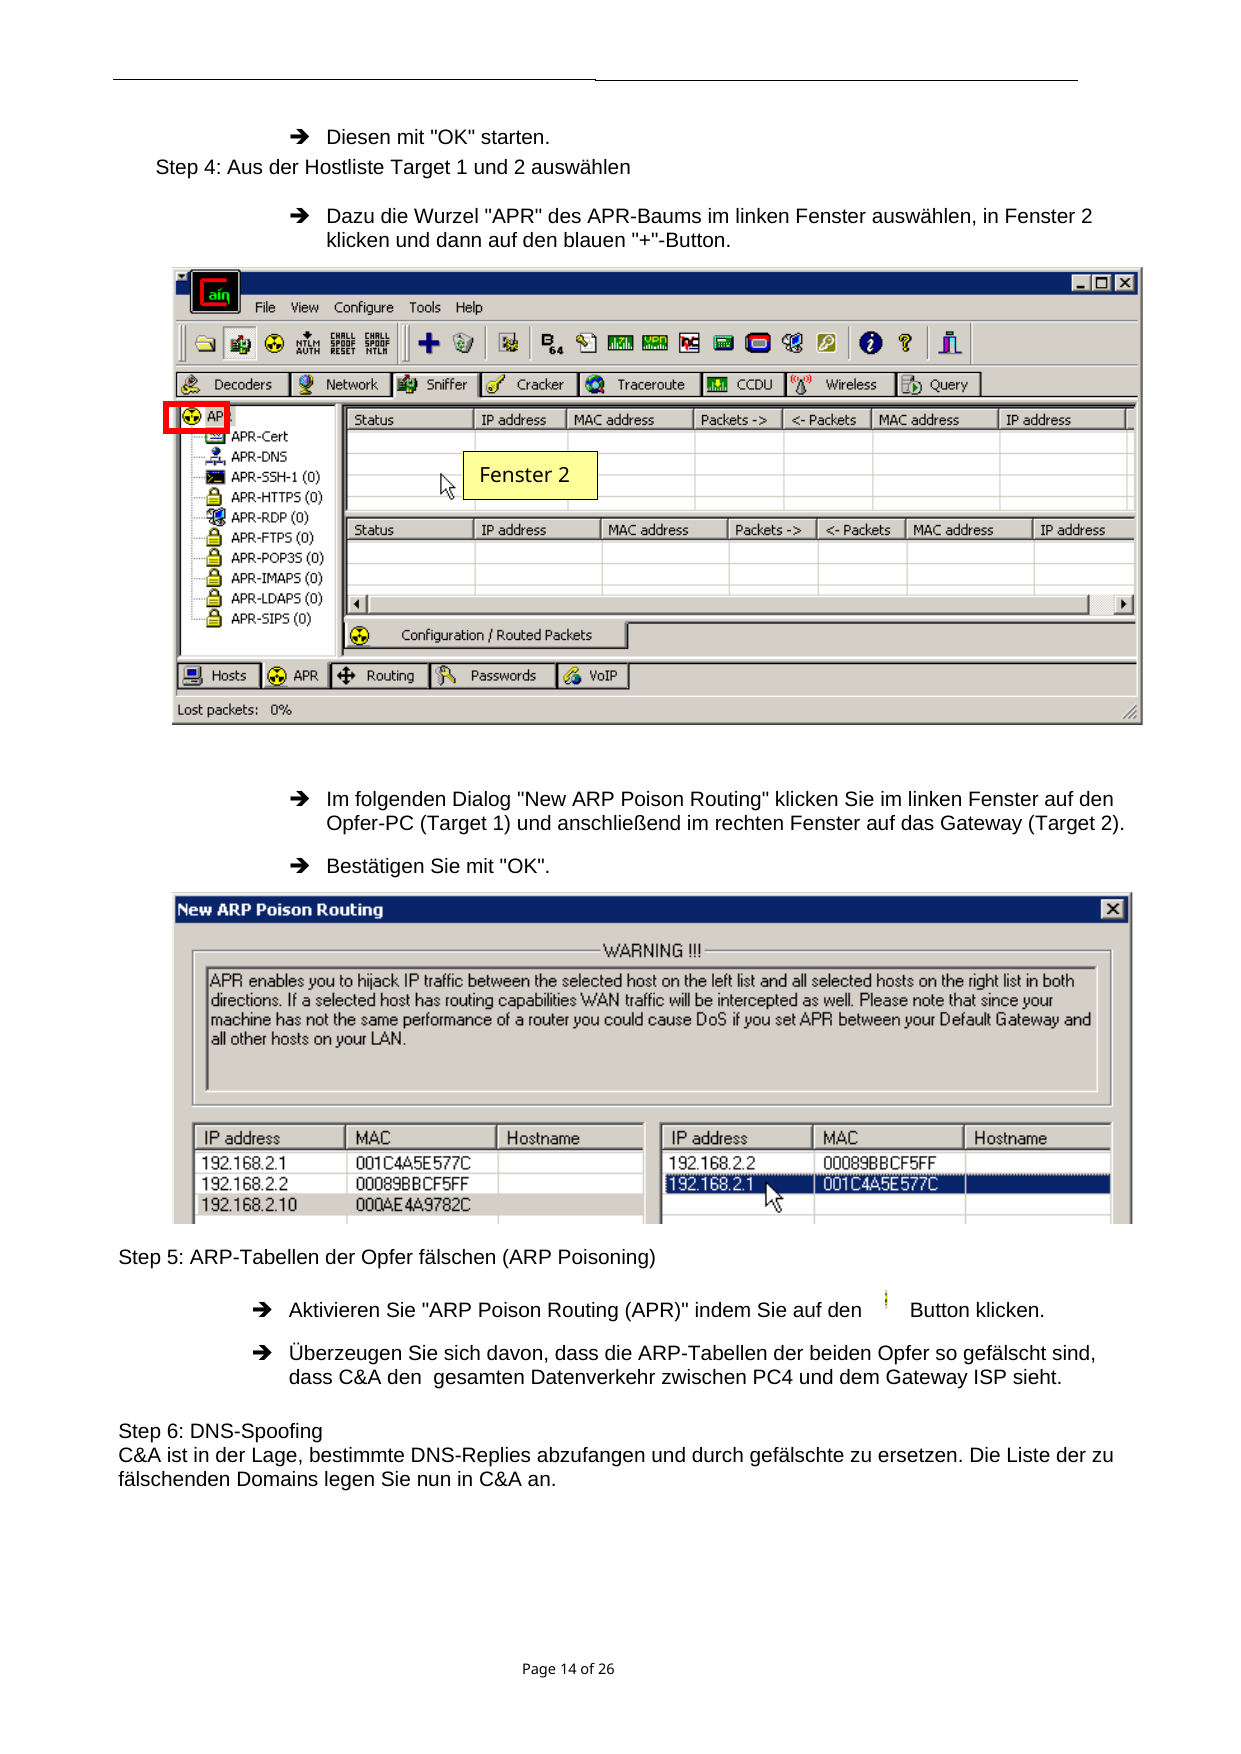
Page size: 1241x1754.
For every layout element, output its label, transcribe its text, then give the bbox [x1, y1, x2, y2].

table_header [863, 112, 1171, 155]
table_header Step 3: Eine Host-Liste erstellen Die Reiter "Sniffer" und "Hosts" auswählen und den Sniffer aktivieren. Click auf den blauen "+"-Button öffnet den "MAC Address Scanner" Diesen mit "OK" starten. [144, 112, 862, 155]
text Step 6: DNS-Spoofing [118, 1419, 1122, 1443]
table_cell Step 4: Aus der Hostliste Target 1 und 2 auswählen Dazu die Wurzel "APR" des APR-Baums im linken Fenster auswählen, in Fenster 2 klicken und dann auf den blauen "+"-Button. [144, 155, 1171, 258]
picture [172, 892, 1133, 1224]
picture [172, 267, 1143, 725]
picture [172, 407, 224, 428]
text Step 5: ARP-Tabellen der Opfer fälschen (ARP Poisoning) [118, 1245, 1122, 1269]
table_cell [144, 884, 1171, 1245]
table_header Im folgenden Dialog "New ARP Poison Routing" klicken Sie im linken Fenster auf den Opfer-PC (Target 1) und anschließend im rechten Fenster auf das Gateway (Target 2). Bestätigen Sie mit "OK". [144, 774, 1171, 884]
list Aktivieren Sie "ARP Poison Routing (APR)" indem Sie auf den Button klicken. [251, 1282, 1122, 1322]
table_cell [144, 258, 1171, 746]
text C&A ist in der Lage, bestimmte DNS-Replies abzufangen und durch gefälschte zu ersetzen. Die Liste der zu fälschenden Domains legen Sie nun in C&A an. [118, 1443, 1122, 1491]
list Überzeugen Sie sich davon, dass die ARP-Tabellen der beiden Opfer so gefälscht sind, dass C&A den gesamten Datenverkehr zwischen PC4 und dem Gateway ISP sieht. [251, 1341, 1122, 1389]
